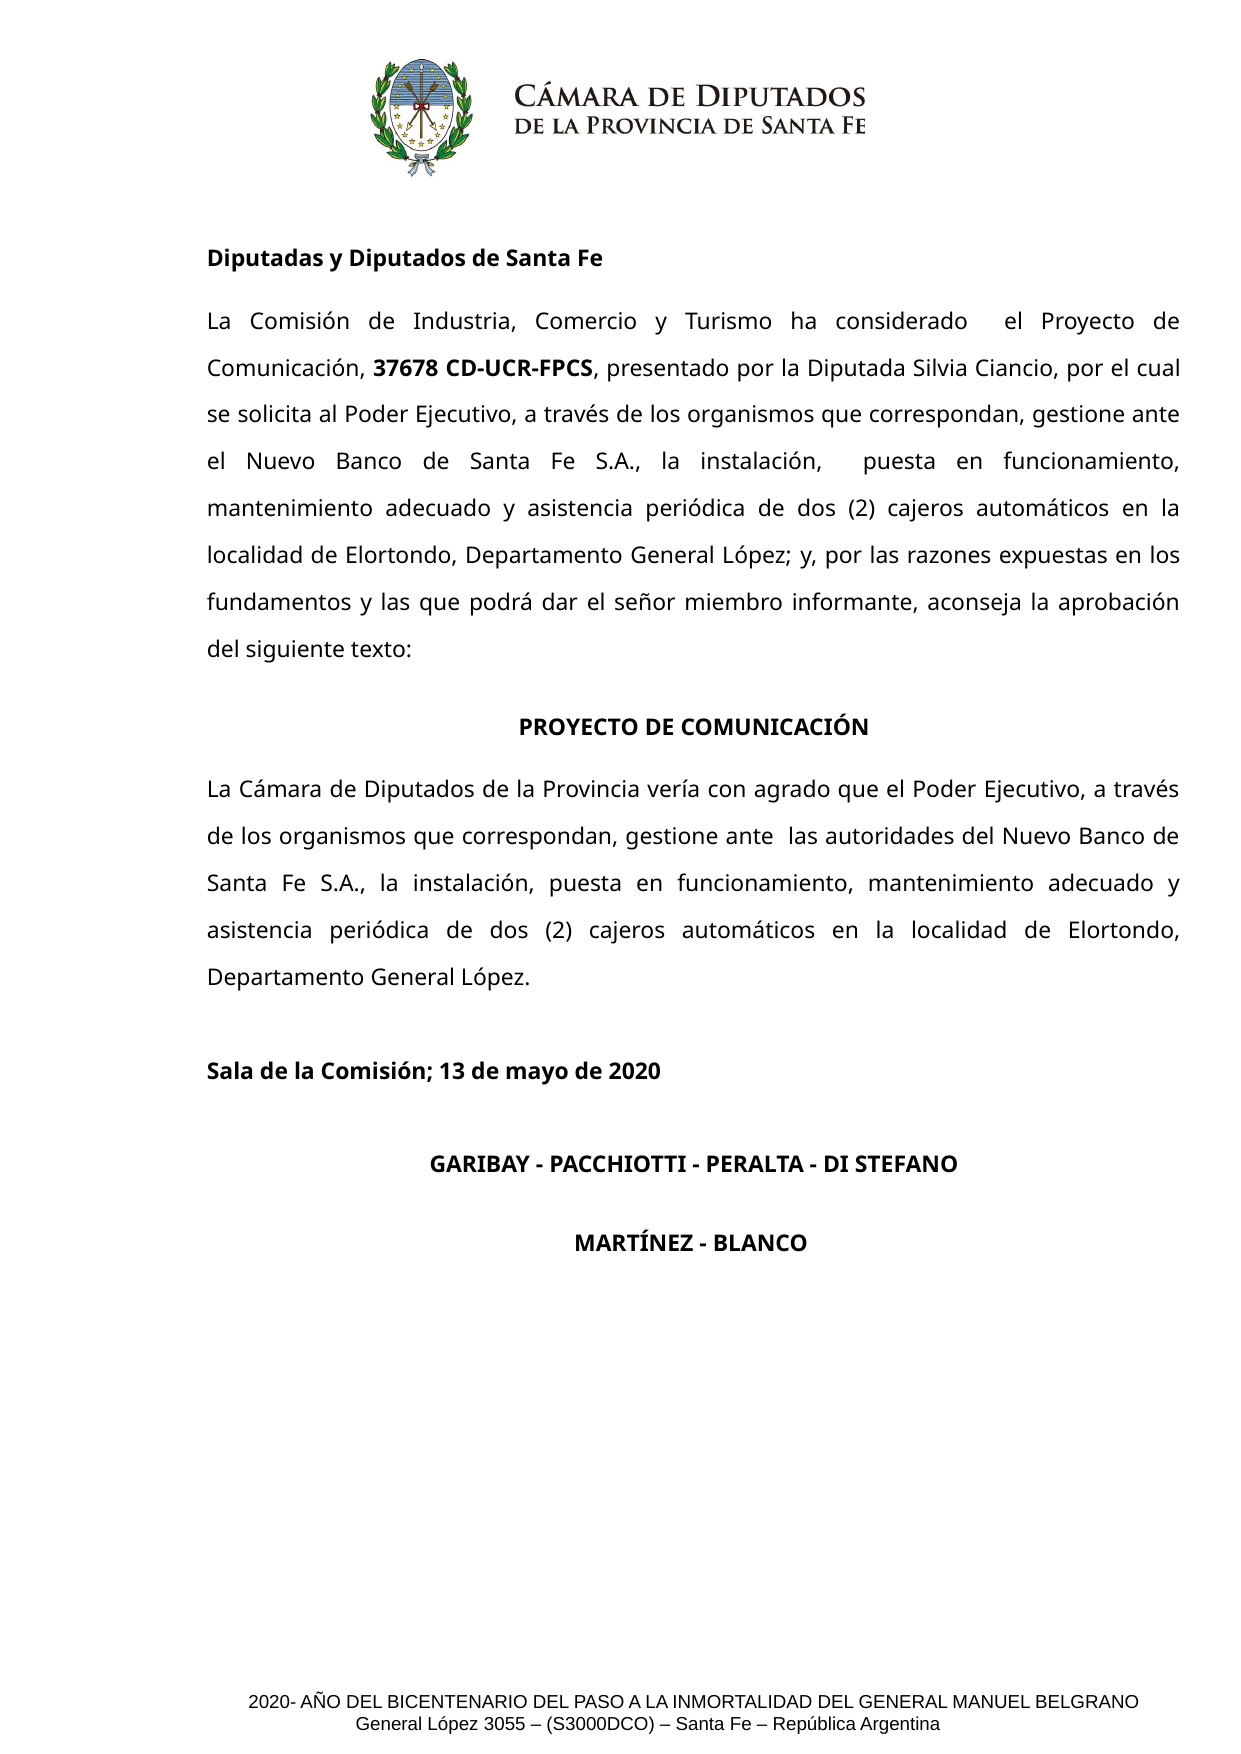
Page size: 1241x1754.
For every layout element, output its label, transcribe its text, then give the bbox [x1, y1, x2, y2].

text PROYECTO DE COMUNICACIÓN [207, 711, 1181, 742]
text La Comisión de Industria, Comercio y Turismo ha considerado el Proyecto de Comunicación, 37678 CD-UCR-FPCS, presentado por la Diputada Silvia Ciancio, por el cual se solicita al Poder Ejecutivo, a través de los organismos que correspondan, gestione ante el Nuevo Banco de Santa Fe S.A., la instalación, puesta en funcionamiento, mantenimiento adecuado y asistencia periódica de dos (2) cajeros automáticos en la localidad de Elortondo, Departamento General López; y, por las razones expuestas en los fundamentos y las que podrá dar el señor miembro informante, aconseja la aprobación del siguiente texto: [207, 305, 1181, 664]
picture [370, 59, 866, 181]
text Sala de la Comisión; 13 de mayo de 2020 [207, 1055, 1181, 1086]
text GARIBAY - PACCHIOTTI - PERALTA - DI STEFANO [207, 1148, 1181, 1180]
text Diputadas y Diputados de Santa Fe [207, 242, 1181, 273]
text MARTÍNEZ - BLANCO [207, 1227, 1181, 1258]
text La Cámara de Diputados de la Provincia vería con agrado que el Poder Ejecutivo, a través de los organismos que correspondan, gestione ante las autoridades del Nuevo Banco de Santa Fe S.A., la instalación, puesta en funcionamiento, mantenimiento adecuado y asistencia periódica de dos (2) cajeros automáticos en la localidad de Elortondo, Departamento General López. [207, 773, 1181, 992]
